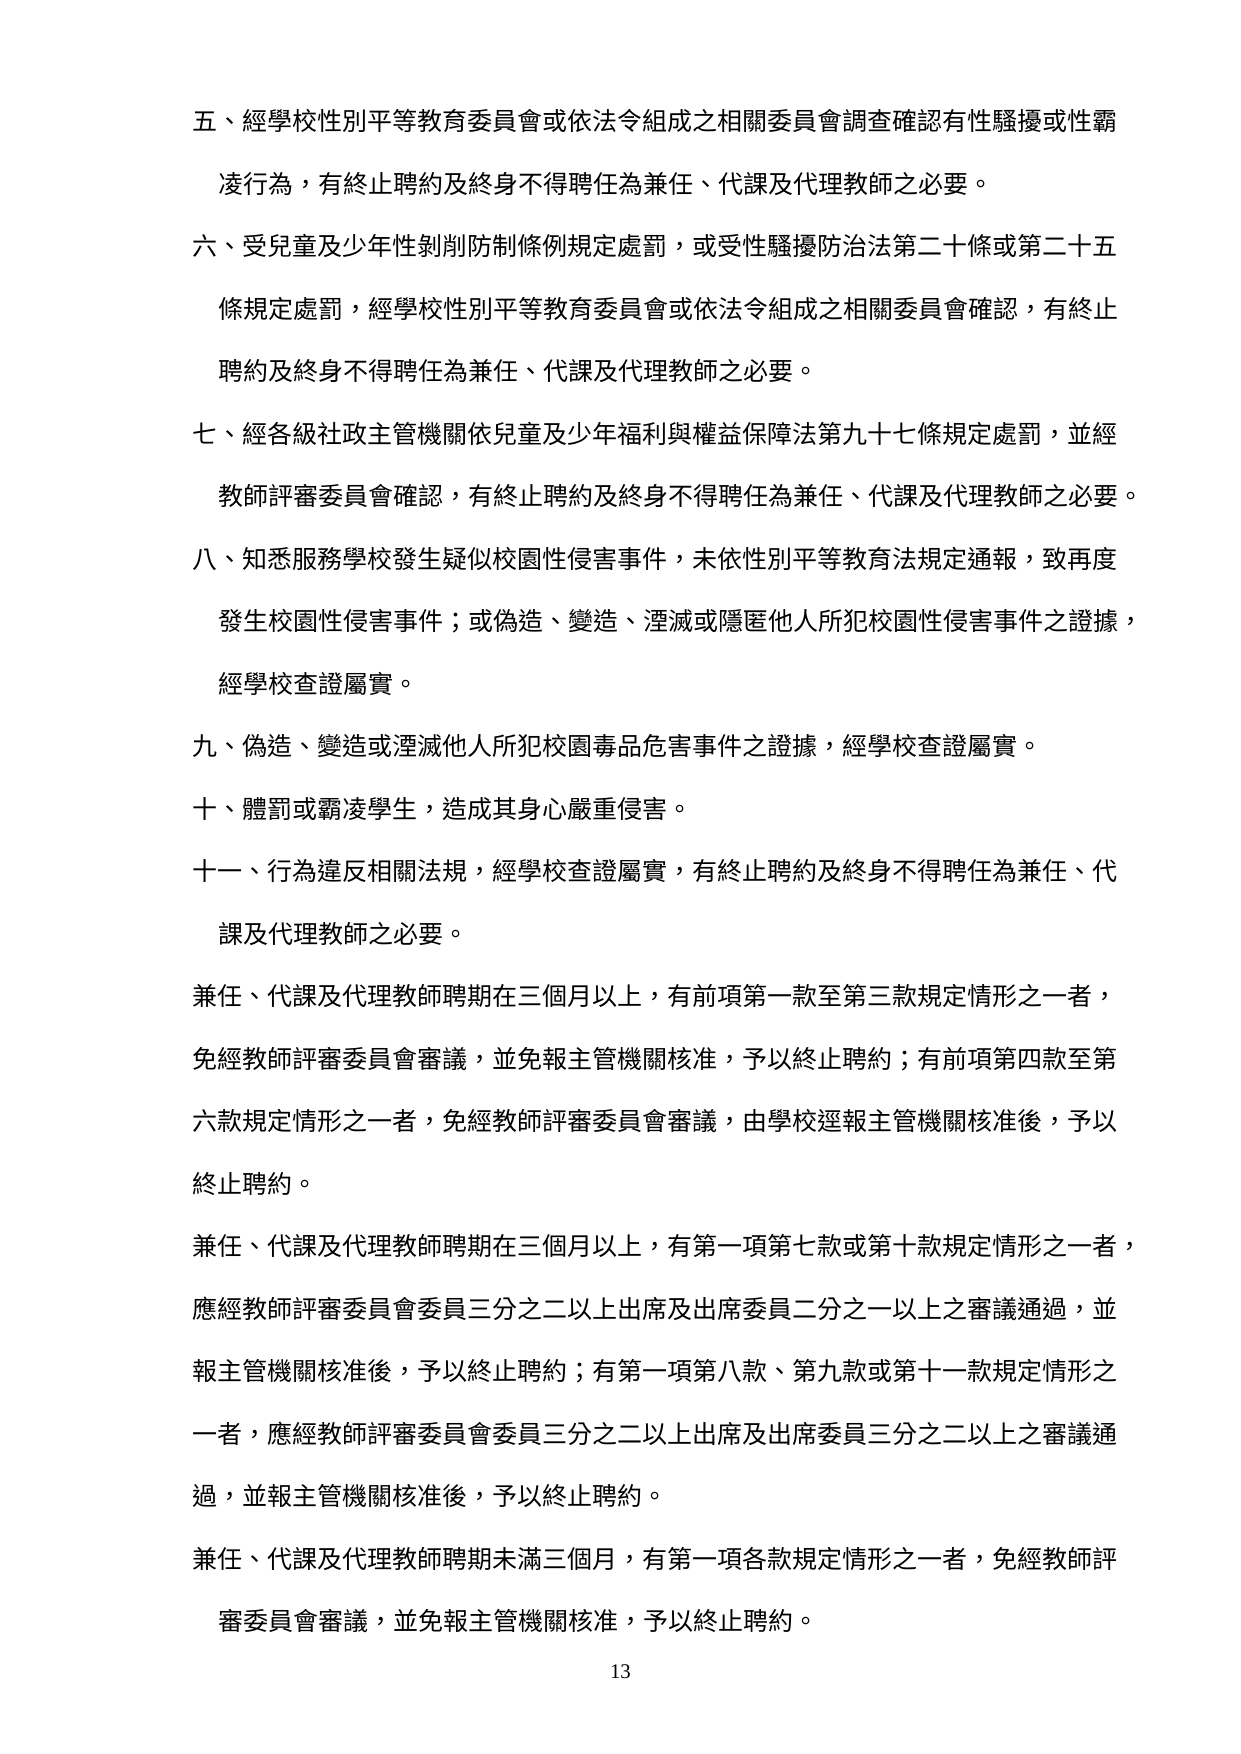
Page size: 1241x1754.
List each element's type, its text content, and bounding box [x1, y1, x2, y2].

text 五、經學校性別平等教育委員會或依法令組成之相關委員會調查確認有性騷擾或性霸凌行為，有終止聘約及終身不得聘任為兼任、代課及代理教師之必要。 [192, 78, 1122, 203]
text 七、經各級社政主管機關依兒童及少年福利與權益保障法第九十七條規定處罰，並經教師評審委員會確認，有終止聘約及終身不得聘任為兼任、代課及代理教師之必要。 [192, 391, 1122, 516]
text 六、受兒童及少年性剝削防制條例規定處罰，或受性騷擾防治法第二十條或第二十五條規定處罰，經學校性別平等教育委員會或依法令組成之相關委員會確認，有終止聘約及終身不得聘任為兼任、代課及代理教師之必要。 [192, 203, 1122, 391]
text 九、偽造、變造或湮滅他人所犯校園毒品危害事件之證據，經學校查證屬實。 [192, 703, 1122, 766]
text 十一、行為違反相關法規，經學校查證屬實，有終止聘約及終身不得聘任為兼任、代課及代理教師之必要。 [192, 828, 1122, 953]
text 十、體罰或霸凌學生，造成其身心嚴重侵害。 [192, 766, 1122, 828]
text 八、知悉服務學校發生疑似校園性侵害事件，未依性別平等教育法規定通報，致再度發生校園性侵害事件；或偽造、變造、湮滅或隱匿他人所犯校園性侵害事件之證據，經學校查證屬實。 [192, 516, 1122, 703]
text 兼任、代課及代理教師聘期未滿三個月，有第一項各款規定情形之一者，免經教師評審委員會審議，並免報主管機關核准，予以終止聘約。 [192, 1516, 1122, 1641]
text 兼任、代課及代理教師聘期在三個月以上，有前項第一款至第三款規定情形之一者，免經教師評審委員會審議，並免報主管機關核准，予以終止聘約；有前項第四款至第六款規定情形之一者，免經教師評審委員會審議，由學校逕報主管機關核准後，予以終止聘約。 [192, 953, 1122, 1203]
text 兼任、代課及代理教師聘期在三個月以上，有第一項第七款或第十款規定情形之一者，應經教師評審委員會委員三分之二以上出席及出席委員二分之一以上之審議通過，並報主管機關核准後，予以終止聘約；有第一項第八款、第九款或第十一款規定情形之一者，應經教師評審委員會委員三分之二以上出席及出席委員三分之二以上之審議通過，並報主管機關核准後，予以終止聘約。 [192, 1203, 1122, 1516]
